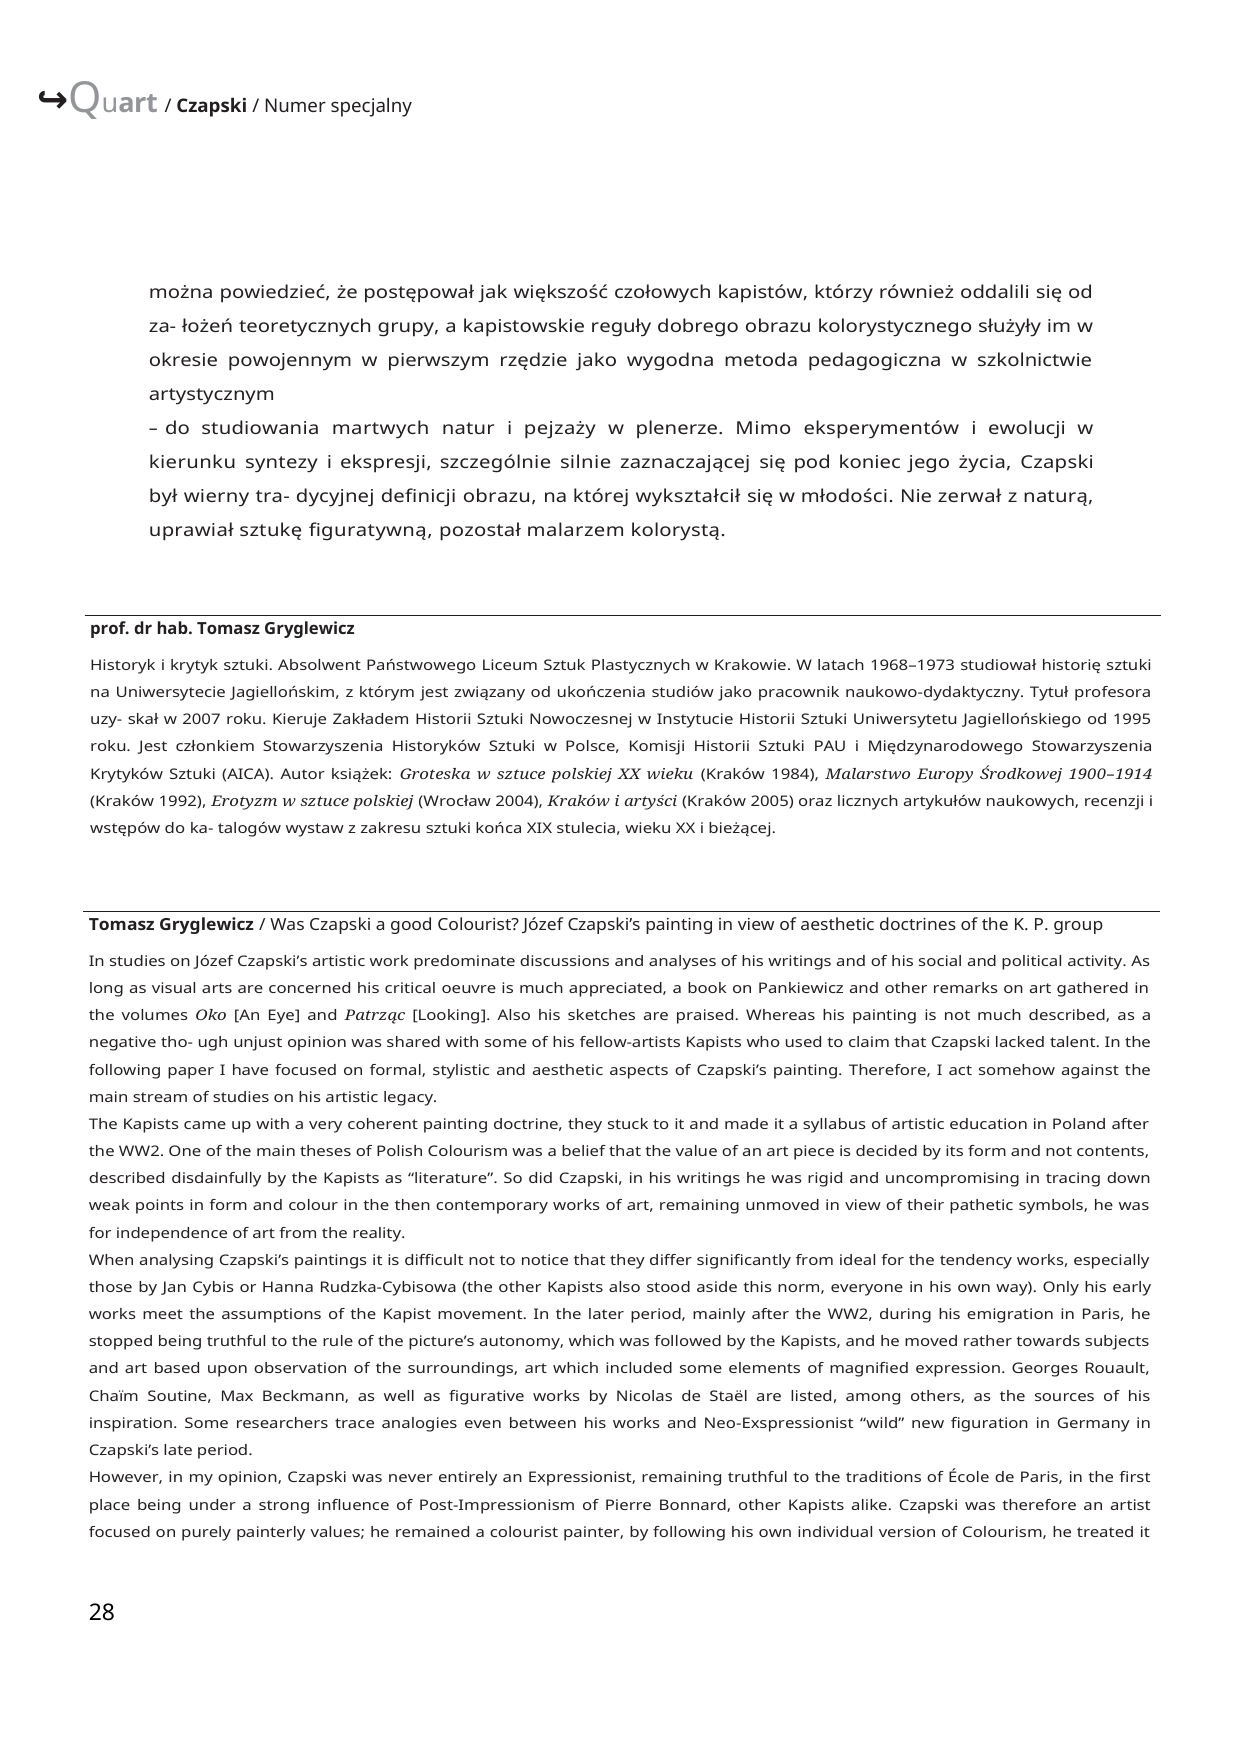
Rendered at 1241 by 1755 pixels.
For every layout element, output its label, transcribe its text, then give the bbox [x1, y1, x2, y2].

text The Kapists came up with a very coherent painting doctrine, they stuck to it and made it a syllabus of artistic education in Poland after the WW2. One of the main theses of Polish Colourism was a belief that the value of an art piece is decided by its form and not contents, described disdainfully by the Kapists as “literature”. So did Czapski, in his writings he was rigid and uncompromising in tracing down weak points in form and colour in the then contemporary works of art, remaining unmoved in view of their pathetic symbols, he was for independence of art from the reality. [88, 1114, 1152, 1242]
list do studiowania martwych natur i pejzaży w plenerze. Mimo eksperymentów i ewolucji w kierunku syntezy i ekspresji, szczególnie silnie zaznaczającej się pod koniec jego życia, Czapski był wierny tra- dycyjnej definicji obrazu, na której wykształcił się w młodości. Nie zerwał z naturą, uprawiał sztukę figuratywną, pozostał malarzem kolorystą. [149, 416, 1094, 542]
text Tomasz Gryglewicz / Was Czapski a good Colourist? Józef Czapski’s painting in view of aesthetic doctrines of the K. P. group [88, 906, 1166, 935]
text prof. dr hab. Tomasz Gryglewicz [90, 614, 1166, 639]
text However, in my opinion, Czapski was never entirely an Expressionist, remaining truthful to the traditions of École de Paris, in the first place being under a strong influence of Post-Impressionism of Pierre Bonnard, other Kapists alike. Czapski was therefore an artist focused on purely painterly values; he remained a colourist painter, by following his own individual version of Colourism, he treated it [88, 1467, 1152, 1541]
text When analysing Czapski’s paintings it is difficult not to notice that they differ significantly from ideal for the tendency works, especially those by Jan Cybis or Hanna Rudzka-Cybisowa (the other Kapists also stood aside this norm, everyone in his own way). Only his early works meet the assumptions of the Kapist movement. In the later period, mainly after the WW2, during his emigration in Paris, he stopped being truthful to the rule of the picture’s autonomy, which was followed by the Kapists, and he moved rather towards subjects and art based upon observation of the surroundings, art which included some elements of magnified expression. Georges Rouault, Chaïm Soutine, Max Beckmann, as well as figurative works by Nicolas de Staël are listed, among others, as the sources of his inspiration. Some researchers trace analogies even between his works and Neo-Exspressionist “wild” new figuration in Germany in Czapski’s late period. [88, 1249, 1152, 1460]
text Historyk i krytyk sztuki. Absolwent Państwowego Liceum Sztuk Plastycznych w Krakowie. W latach 1968–1973 studiował historię sztuki na Uniwersytecie Jagiellońskim, z którym jest związany od ukończenia studiów jako pracownik naukowo-dydaktyczny. Tytuł profesora uzy- skał w 2007 roku. Kieruje Zakładem Historii Sztuki Nowoczesnej w Instytucie Historii Sztuki Uniwersytetu Jagiellońskiego od 1995 roku. Jest członkiem Stowarzyszenia Historyków Sztuki w Polsce, Komisji Historii Sztuki PAU i Międzynarodowego Stowarzyszenia Krytyków Sztuki (AICA). Autor książek: Groteska w sztuce polskiej XX wieku (Kraków 1984), Malarstwo Europy Środkowej 1900–1914 (Kraków 1992), Erotyzm w sztuce polskiej (Wrocław 2004), Kraków i artyści (Kraków 2005) oraz licznych artykułów naukowych, recenzji i wstępów do ka- talogów wystaw z zakresu sztuki końca XIX stulecia, wieku XX i bieżącej. [90, 655, 1154, 838]
text In studies on Józef Czapski’s artistic work predominate discussions and analyses of his writings and of his social and political activity. As long as visual arts are concerned his critical oeuvre is much appreciated, a book on Pankiewicz and other remarks on art gathered in the volumes Oko [An Eye] and Patrząc [Looking]. Also his sketches are praised. Whereas his painting is not much described, as a negative tho- ugh unjust opinion was shared with some of his fellow-artists Kapists who used to claim that Czapski lacked talent. In the following paper I have focused on formal, stylistic and aesthetic aspects of Czapski’s painting. Therefore, I act somehow against the main stream of studies on his artistic legacy. [88, 951, 1152, 1106]
text można powiedzieć, że postępował jak większość czołowych kapistów, którzy również oddalili się od za- łożeń teoretycznych grupy, a kapistowskie reguły dobrego obrazu kolorystycznego służyły im w okresie powojennym w pierwszym rzędzie jako wygodna metoda pedagogiczna w szkolnictwie artystycznym [149, 279, 1094, 406]
